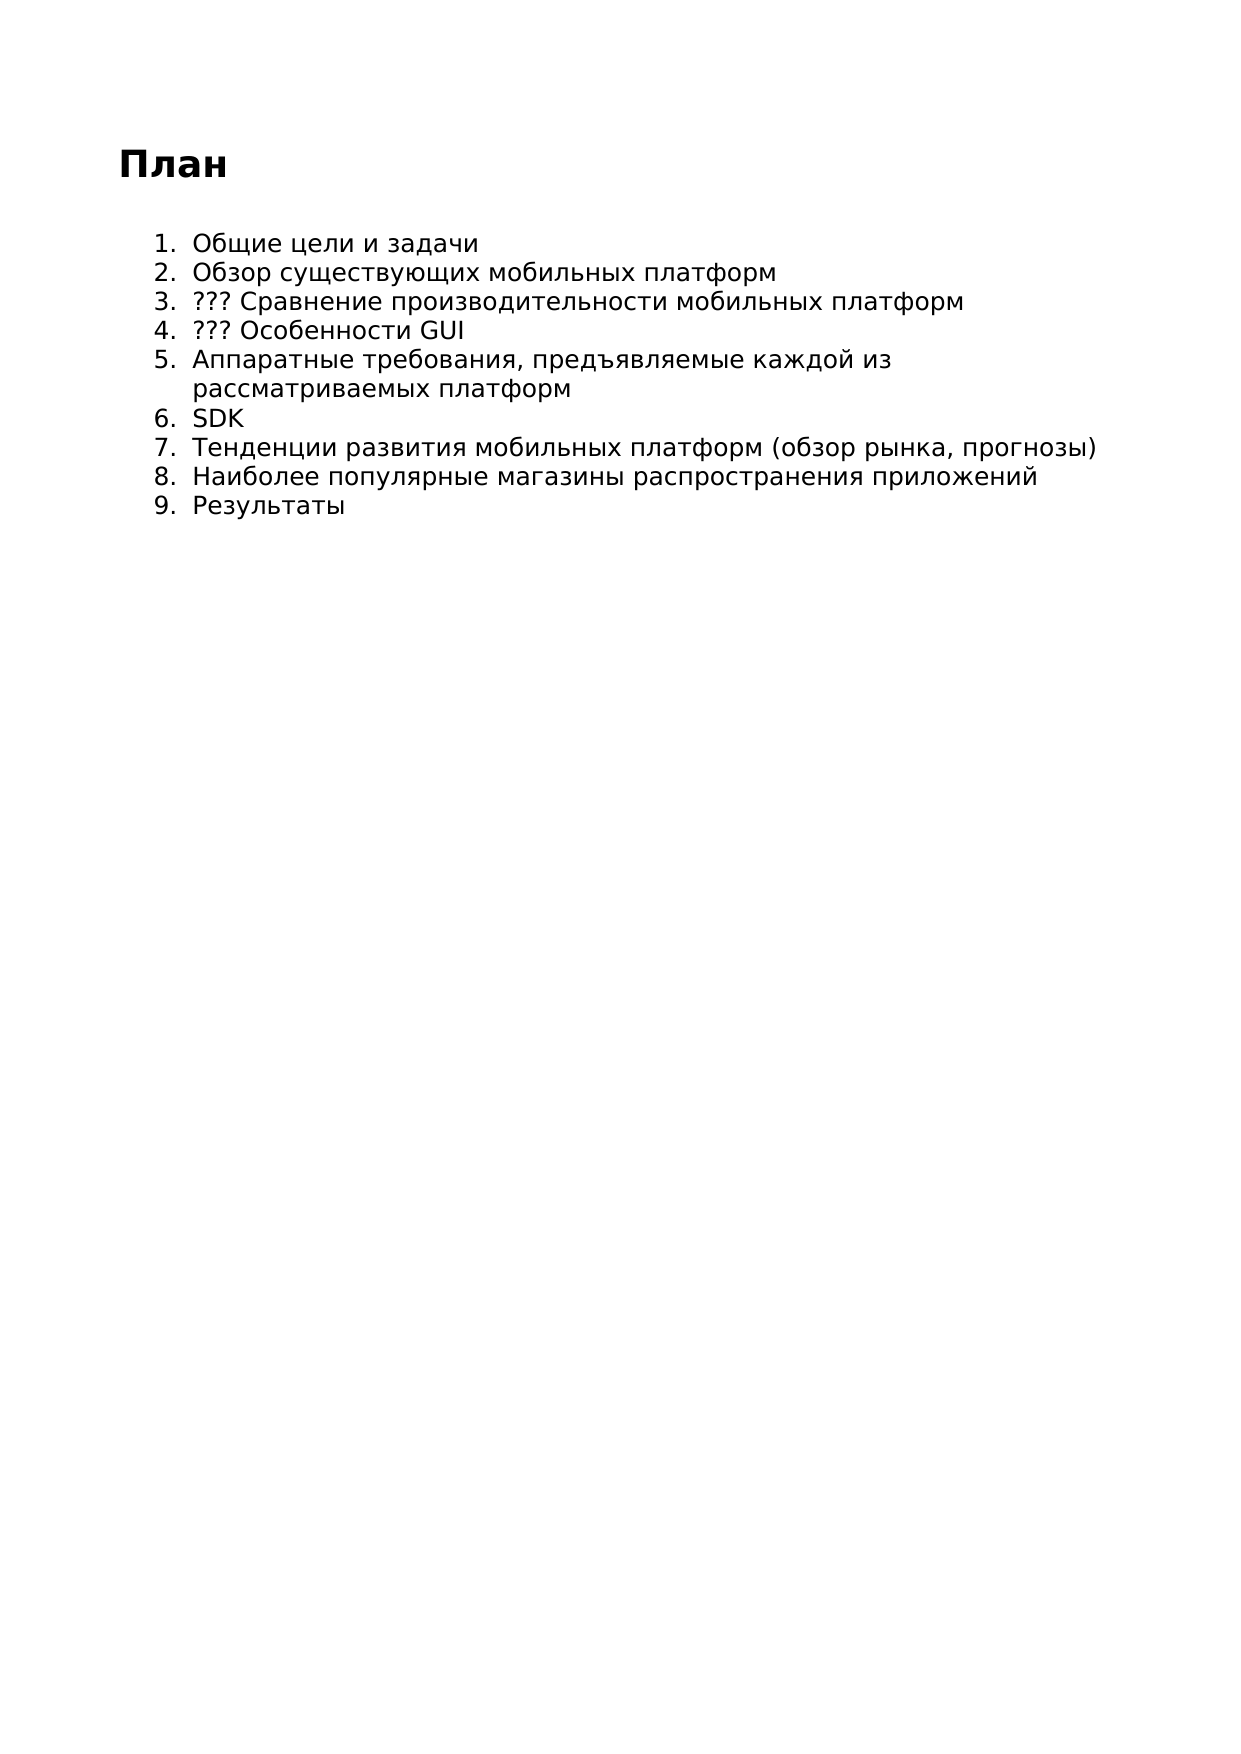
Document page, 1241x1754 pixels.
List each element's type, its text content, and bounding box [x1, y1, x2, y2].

list ??? Сравнение производительности мобильных платформ [177, 287, 1122, 316]
list ??? Особенности GUI [177, 316, 1122, 345]
list Аппаратные требования, предъявляемые каждой из рассматриваемых платформ [177, 345, 1122, 404]
list Общие цели и задачи [177, 229, 1122, 258]
list Обзор существующих мобильных платформ [177, 258, 1122, 287]
list Результаты [177, 491, 1122, 520]
list SDK [177, 404, 1122, 433]
list Наиболее популярные магазины распространения приложений [177, 462, 1122, 491]
list Тенденции развития мобильных платформ (обзор рынка, прогнозы) [177, 433, 1122, 462]
subtitle План [118, 143, 1122, 187]
